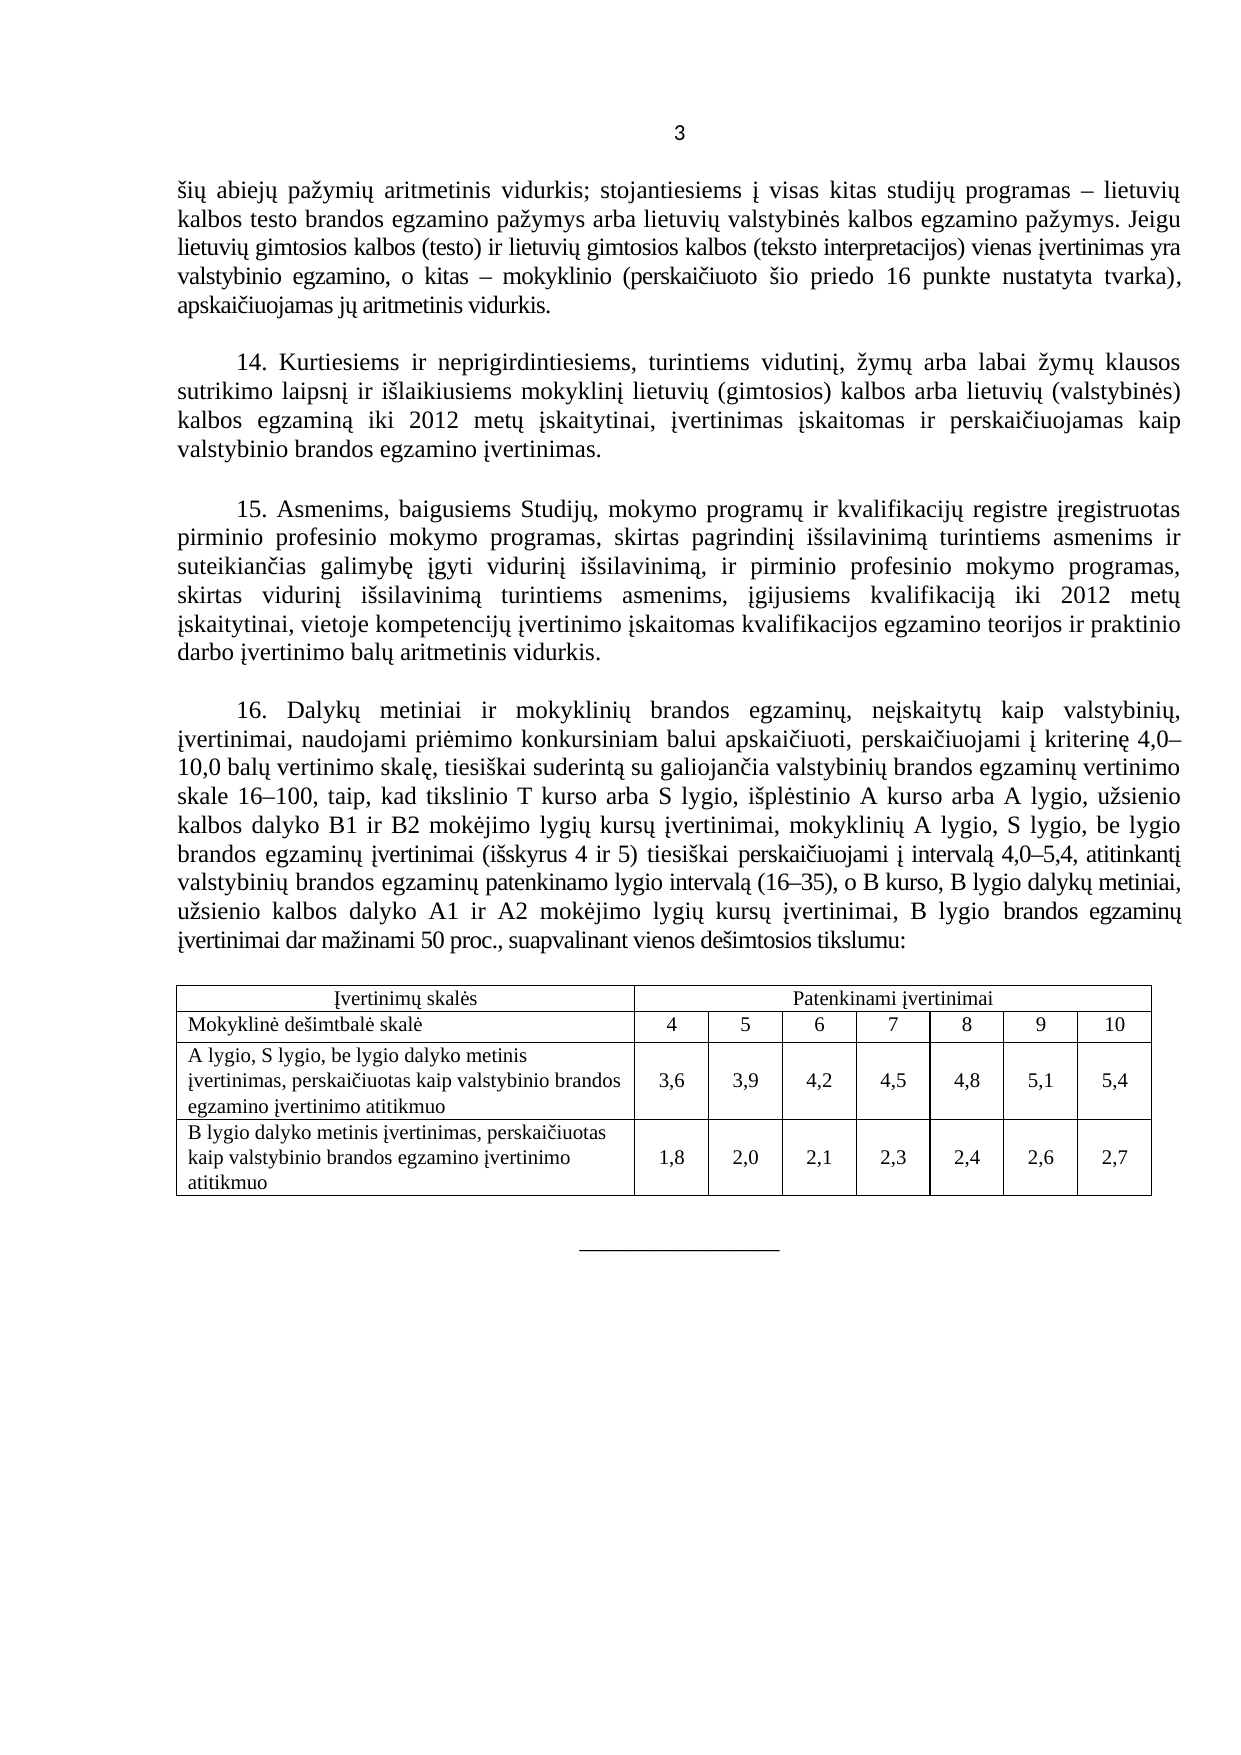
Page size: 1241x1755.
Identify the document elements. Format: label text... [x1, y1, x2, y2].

table_cell 7 [857, 1012, 929, 1042]
table_cell Mokyklinė dešimtbalė skalė [177, 1012, 634, 1042]
text ________________ [177, 1225, 1182, 1254]
table_cell 4,5 [857, 1043, 929, 1119]
table_cell 5,4 [1078, 1043, 1151, 1119]
table_cell A lygio, S lygio, be lygio dalyko metinis įvertinimas, perskaičiuotas kaip valstybinio brandos egzamino įvertinimo atitikmuo [177, 1043, 634, 1119]
table_cell 2,4 [931, 1120, 1003, 1195]
table_cell 3,6 [635, 1043, 708, 1119]
table_cell 5 [709, 1012, 782, 1042]
text šių abiejų pažymių aritmetinis vidurkis; stojantiesiems į visas kitas studijų programas – lietuvių kalbos testo brandos egzamino pažymys arba lietuvių valstybinės kalbos egzamino pažymys. Jeigu lietuvių gimtosios kalbos (testo) ir lietuvių gimtosios kalbos (teksto interpretacijos) vienas įvertinimas yra valstybinio egzamino, o kitas – mokyklinio (perskaičiuoto šio priedo 16 punkte nustatyta tvarka), apskaičiuojamas jų aritmetinis vidurkis. [177, 175, 1182, 319]
table_cell 2,6 [1004, 1120, 1077, 1195]
table_cell B lygio dalyko metinis įvertinimas, perskaičiuotas kaip valstybinio brandos egzamino įvertinimo atitikmuo [177, 1120, 634, 1195]
table_cell 4 [635, 1012, 708, 1042]
table_cell 4,8 [931, 1043, 1003, 1119]
table_cell 2,1 [783, 1120, 856, 1195]
table_header Įvertinimų skalės [177, 986, 634, 1011]
table_cell 2,7 [1078, 1120, 1151, 1195]
table_cell 5,1 [1004, 1043, 1077, 1119]
table_cell 1,8 [635, 1120, 708, 1195]
table_cell 8 [931, 1012, 1003, 1042]
text 14. Kurtiesiems ir neprigirdintiesiems, turintiems vidutinį, žymų arba labai žymų klausos sutrikimo laipsnį ir išlaikiusiems mokyklinį lietuvių (gimtosios) kalbos arba lietuvių (valstybinės) kalbos egzaminą iki 2012 metų įskaitytinai, įvertinimas įskaitomas ir perskaičiuojamas kaip valstybinio brandos egzamino įvertinimas. [177, 347, 1182, 462]
table_cell 9 [1004, 1012, 1077, 1042]
table_cell 6 [783, 1012, 856, 1042]
table_cell 2,3 [857, 1120, 929, 1195]
table_cell 2,0 [709, 1120, 782, 1195]
table_cell 4,2 [783, 1043, 856, 1119]
text 16. Dalykų metiniai ir mokyklinių brandos egzaminų, neįskaitytų kaip valstybinių, įvertinimai, naudojami priėmimo konkursiniam balui apskaičiuoti, perskaičiuojami į kriterinę 4,0–10,0 balų vertinimo skalę, tiesiškai suderintą su galiojančia valstybinių brandos egzaminų vertinimo skale 16–100, taip, kad tikslinio T kurso arba S lygio, išplėstinio A kurso arba A lygio, užsienio kalbos dalyko B1 ir B2 mokėjimo lygių kursų įvertinimai, mokyklinių A lygio, S lygio, be lygio brandos egzaminų įvertinimai (išskyrus 4 ir 5) tiesiškai perskaičiuojami į intervalą 4,0–5,4, atitinkantį valstybinių brandos egzaminų patenkinamo lygio intervalą (16–35), o B kurso, B lygio dalykų metiniai, užsienio kalbos dalyko A1 ir A2 mokėjimo lygių kursų įvertinimai, B lygio brandos egzaminų įvertinimai dar mažinami 50 proc., suapvalinant vienos dešimtosios tikslumu: [177, 695, 1182, 954]
table_cell 10 [1078, 1012, 1151, 1042]
table_header Patenkinami įvertinimai [635, 986, 1151, 1011]
table_cell 3,9 [709, 1043, 782, 1119]
text 15. Asmenims, baigusiems Studijų, mokymo programų ir kvalifikacijų registre įregistruotas pirminio profesinio mokymo programas, skirtas pagrindinį išsilavinimą turintiems asmenims ir suteikiančias galimybę įgyti vidurinį išsilavinimą, ir pirminio profesinio mokymo programas, skirtas vidurinį išsilavinimą turintiems asmenims, įgijusiems kvalifikaciją iki 2012 metų įskaitytinai, vietoje kompetencijų įvertinimo įskaitomas kvalifikacijos egzamino teorijos ir praktinio darbo įvertinimo balų aritmetinis vidurkis. [177, 494, 1182, 666]
